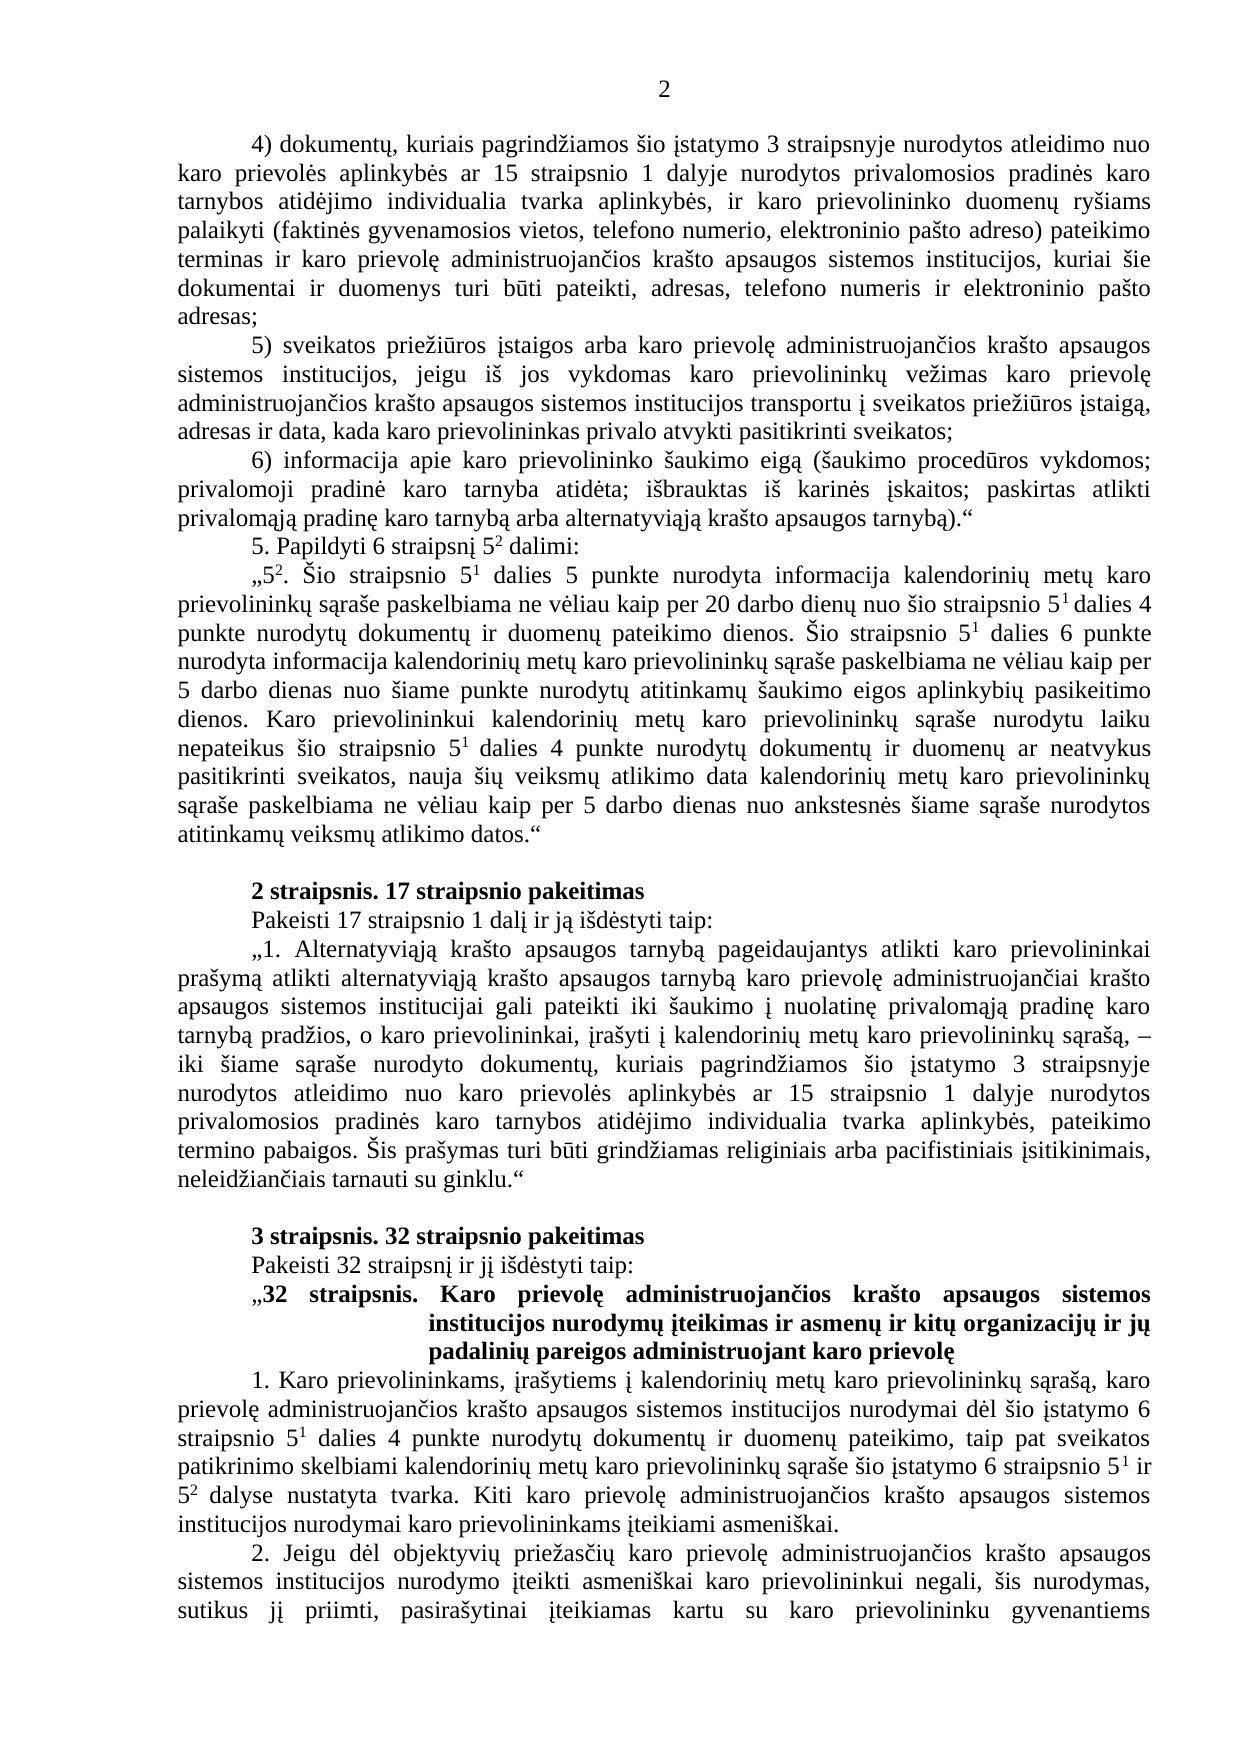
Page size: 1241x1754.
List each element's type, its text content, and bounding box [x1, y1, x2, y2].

text 2. Jeigu dėl objektyvių priežasčių karo prievolę administruojančios krašto apsaugos sistemos institucijos nurodymo įteikti asmeniškai karo prievolininkui negali, šis nurodymas, sutikus jį priimti, pasirašytinai įteikiamas kartu su karo prievolininku gyvenantiems [177, 1538, 1152, 1624]
text „32 straipsnis. Karo prievolę administruojančios krašto apsaugos sistemos institucijos nurodymų įteikimas ir asmenų ir kitų organizacijų ir jų padalinių pareigos administruojant karo prievolę [251, 1279, 1152, 1365]
text Pakeisti 32 straipsnį ir jį išdėstyti taip: [177, 1250, 1152, 1279]
text „1. Alternatyviąją krašto apsaugos tarnybą pageidaujantys atlikti karo prievolininkai prašymą atlikti alternatyviąją krašto apsaugos tarnybą karo prievolę administruojančiai krašto apsaugos sistemos institucijai gali pateikti iki šaukimo į nuolatinę privalomąją pradinę karo tarnybą pradžios, o karo prievolininkai, įrašyti į kalendorinių metų karo prievolininkų sąrašą, – iki šiame sąraše nurodyto dokumentų, kuriais pagrindžiamos šio įstatymo 3 straipsnyje nurodytos atleidimo nuo karo prievolės aplinkybės ar 15 straipsnio 1 dalyje nurodytos privalomosios pradinės karo tarnybos atidėjimo individualia tvarka aplinkybės, pateikimo termino pabaigos. Šis prašymas turi būti grindžiamas religiniais arba pacifistiniais įsitikinimais, neleidžiančiais tarnauti su ginklu.“ [177, 934, 1152, 1193]
text 5) sveikatos priežiūros įstaigos arba karo prievolę administruojančios krašto apsaugos sistemos institucijos, jeigu iš jos vykdomas karo prievolininkų vežimas karo prievolę administruojančios krašto apsaugos sistemos institucijos transportu į sveikatos priežiūros įstaigą, adresas ir data, kada karo prievolininkas privalo atvykti pasitikrinti sveikatos; [177, 330, 1152, 445]
text 6) informacija apie karo prievolininko šaukimo eigą (šaukimo procedūros vykdomos; privalomoji pradinė karo tarnyba atidėta; išbrauktas iš karinės įskaitos; paskirtas atlikti privalomąją pradinę karo tarnybą arba alternatyviąją krašto apsaugos tarnybą).“ [177, 445, 1152, 531]
text Pakeisti 17 straipsnio 1 dalį ir ją išdėstyti taip: [177, 905, 1132, 934]
text „52. Šio straipsnio 51 dalies 5 punkte nurodyta informacija kalendorinių metų karo prievolininkų sąraše paskelbiama ne vėliau kaip per 20 darbo dienų nuo šio straipsnio 51 dalies 4 punkte nurodytų dokumentų ir duomenų pateikimo dienos. Šio straipsnio 51 dalies 6 punkte nurodyta informacija kalendorinių metų karo prievolininkų sąraše paskelbiama ne vėliau kaip per 5 darbo dienas nuo šiame punkte nurodytų atitinkamų šaukimo eigos aplinkybių pasikeitimo dienos. Karo prievolininkui kalendorinių metų karo prievolininkų sąraše nurodytu laiku nepateikus šio straipsnio 51 dalies 4 punkte nurodytų dokumentų ir duomenų ar neatvykus pasitikrinti sveikatos, nauja šių veiksmų atlikimo data kalendorinių metų karo prievolininkų sąraše paskelbiama ne vėliau kaip per 5 darbo dienas nuo ankstesnės šiame sąraše nurodytos atitinkamų veiksmų atlikimo datos.“ [177, 560, 1152, 848]
text 1. Karo prievolininkams, įrašytiems į kalendorinių metų karo prievolininkų sąrašą, karo prievolę administruojančios krašto apsaugos sistemos institucijos nurodymai dėl šio įstatymo 6 straipsnio 51 dalies 4 punkte nurodytų dokumentų ir duomenų pateikimo, taip pat sveikatos patikrinimo skelbiami kalendorinių metų karo prievolininkų sąraše šio įstatymo 6 straipsnio 51 ir 52 dalyse nustatyta tvarka. Kiti karo prievolę administruojančios krašto apsaugos sistemos institucijos nurodymai karo prievolininkams įteikiami asmeniškai. [177, 1365, 1152, 1538]
text 5. Papildyti 6 straipsnį 52 dalimi: [177, 531, 1152, 560]
text 4) dokumentų, kuriais pagrindžiamos šio įstatymo 3 straipsnyje nurodytos atleidimo nuo karo prievolės aplinkybės ar 15 straipsnio 1 dalyje nurodytos privalomosios pradinės karo tarnybos atidėjimo individualia tvarka aplinkybės, ir karo prievolininko duomenų ryšiams palaikyti (faktinės gyvenamosios vietos, telefono numerio, elektroninio pašto adreso) pateikimo terminas ir karo prievolę administruojančios krašto apsaugos sistemos institucijos, kuriai šie dokumentai ir duomenys turi būti pateikti, adresas, telefono numeris ir elektroninio pašto adresas; [177, 129, 1152, 330]
text 2 straipsnis. 17 straipsnio pakeitimas [177, 876, 1132, 905]
text 3 straipsnis. 32 straipsnio pakeitimas [177, 1221, 1152, 1250]
